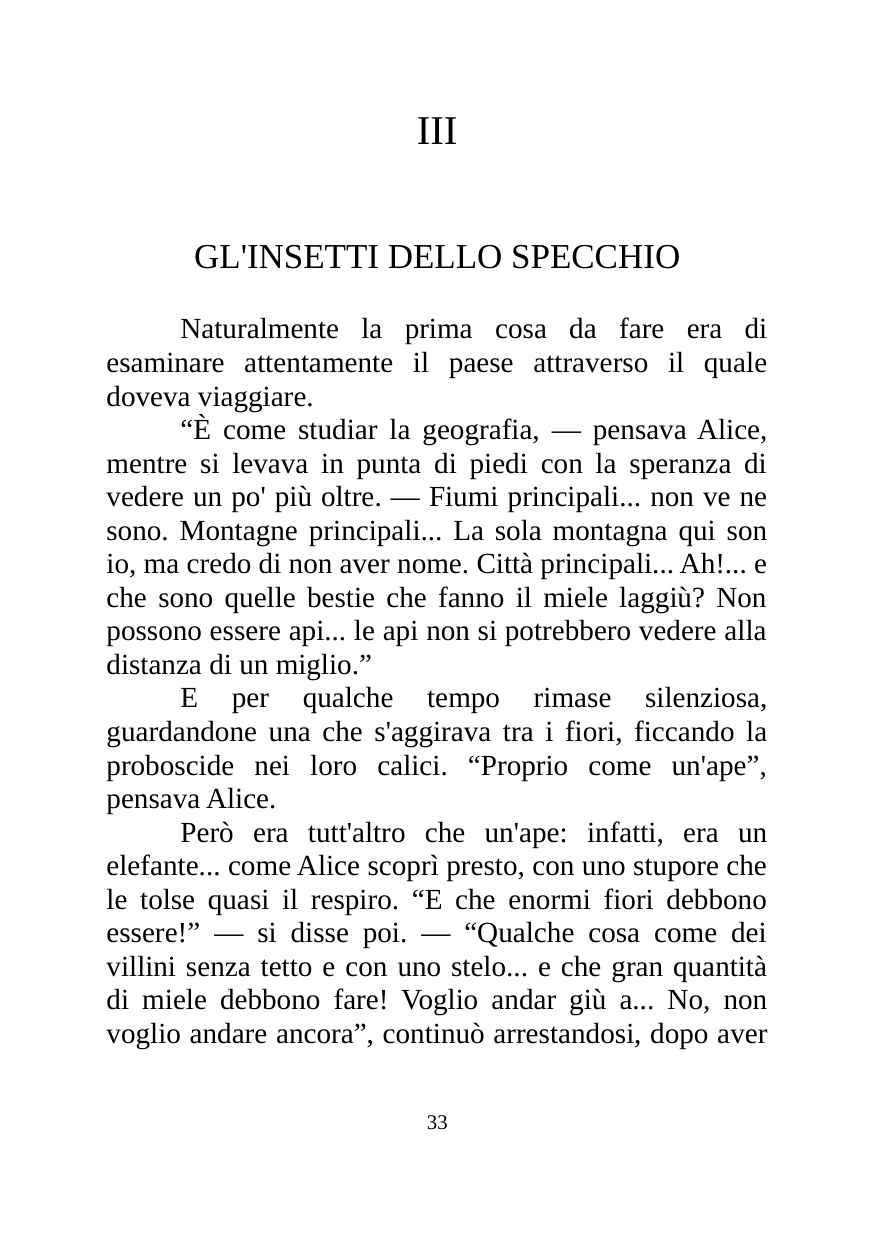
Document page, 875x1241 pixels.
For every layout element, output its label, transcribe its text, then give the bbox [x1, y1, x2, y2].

text Però era tutt'altro che un'ape: infatti, era un elefante... come Alice scoprì presto, con uno stupore che le tolse quasi il respiro. “E che enormi fiori debbono essere!” — si disse poi. — “Qualche cosa come dei villini senza tetto e con uno stelo... e che gran quantità di miele debbono fare! Voglio andar giù a... No, non voglio andare ancora”, continuò arrestandosi, dopo aver [106, 815, 768, 1049]
text “È come studiar la geografia, — pensava Alice, mentre si levava in punta di piedi con la speranza di vedere un po' più oltre. — Fiumi principali... non ve ne sono. Montagne principali... La sola montagna qui son io, ma credo di non aver nome. Città principali... Ah!... e che sono quelle bestie che fanno il miele laggiù? Non possono essere api... le api non si potrebbero vedere alla distanza di un miglio.” [106, 412, 768, 681]
text E per qualche tempo rimase silenziosa, guardandone una che s'aggirava tra i fiori, ficcando la proboscide nei loro calici. “Proprio come un'ape”, pensava Alice. [106, 681, 768, 815]
subtitle III [106, 106, 768, 153]
text Naturalmente la prima cosa da fare era di esaminare attentamente il paese attraverso il quale doveva viaggiare. [106, 312, 768, 412]
subtitle GL'INSETTI DELLO SPECCHIO [106, 236, 768, 276]
